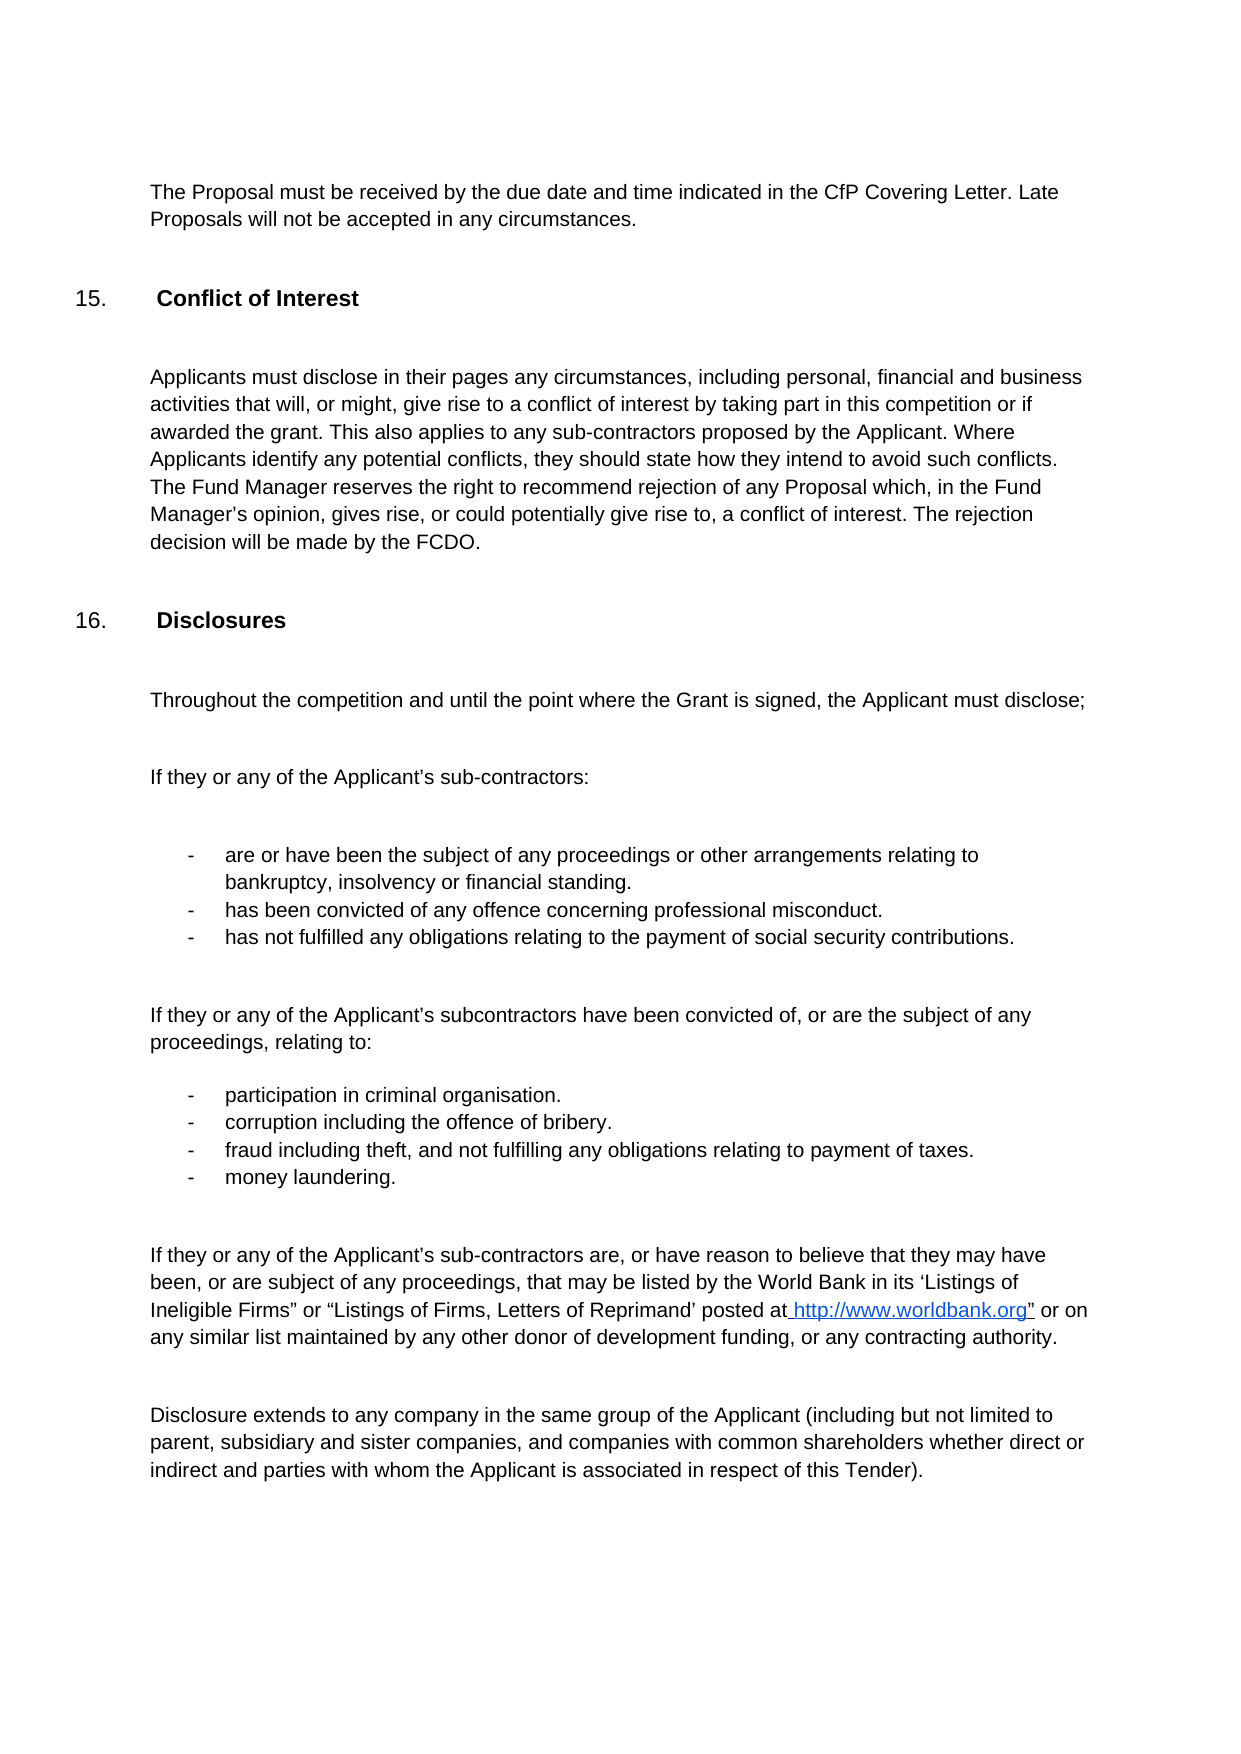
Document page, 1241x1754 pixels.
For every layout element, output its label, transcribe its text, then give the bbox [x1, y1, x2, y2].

list Conflict of Interest [75, 284, 1091, 311]
list money laundering. [187, 1165, 1091, 1189]
list are or have been the subject of any proceedings or other arrangements relating to bankruptcy, insolvency or financial standing. [187, 842, 1091, 894]
text If they or any of the Applicant’s sub-contractors: [150, 765, 1091, 789]
list fraud including theft, and not fulfilling any obligations relating to payment of taxes. [187, 1137, 1091, 1161]
list corruption including the offence of bribery. [187, 1110, 1091, 1134]
list Disclosures [75, 607, 1091, 633]
text Throughout the competition and until the point where the Grant is signed, the Applicant must disclose; [150, 687, 1091, 711]
text If they or any of the Applicant’s subcontractors have been convicted of, or are the subject of any proceedings, relating to: [150, 1002, 1091, 1054]
text Disclosure extends to any company in the same group of the Applicant (including but not limited to parent, subsidiary and sister companies, and companies with common shareholders whether direct or indirect and parties with whom the Applicant is associated in respect of this Tender). [150, 1402, 1091, 1481]
text If they or any of the Applicant’s sub-contractors are, or have reason to believe that they may have been, or are subject of any proceedings, that may be listed by the World Bank in its ‘Listings of Ineligible Firms” or “Listings of Firms, Letters of Reprimand’ posted at http://www.worldbank.org” or on any similar list maintained by any other donor of development funding, or any contracting authority. [150, 1242, 1091, 1349]
list has been convicted of any offence concerning professional misconduct. [187, 897, 1091, 921]
text Applicants must disclose in their pages any circumstances, including personal, financial and business activities that will, or might, give rise to a conflict of interest by taking part in this competition or if awarded the grant. This also applies to any sub-contractors proposed by the Applicant. Where Applicants identify any potential conflicts, they should state how they intend to avoid such conflicts. The Fund Manager reserves the right to recommend rejection of any Proposal which, in the Fund Manager’s opinion, gives rise, or could potentially give rise to, a conflict of interest. The rejection decision will be made by the FCDO. [150, 365, 1091, 554]
list has not fulfilled any obligations relating to the payment of social security contributions. [187, 925, 1091, 949]
text The Proposal must be received by the due date and time indicated in the CfP Covering Letter. Late Proposals will not be accepted in any circumstances. [150, 179, 1091, 231]
list participation in criminal organisation. [187, 1082, 1091, 1106]
